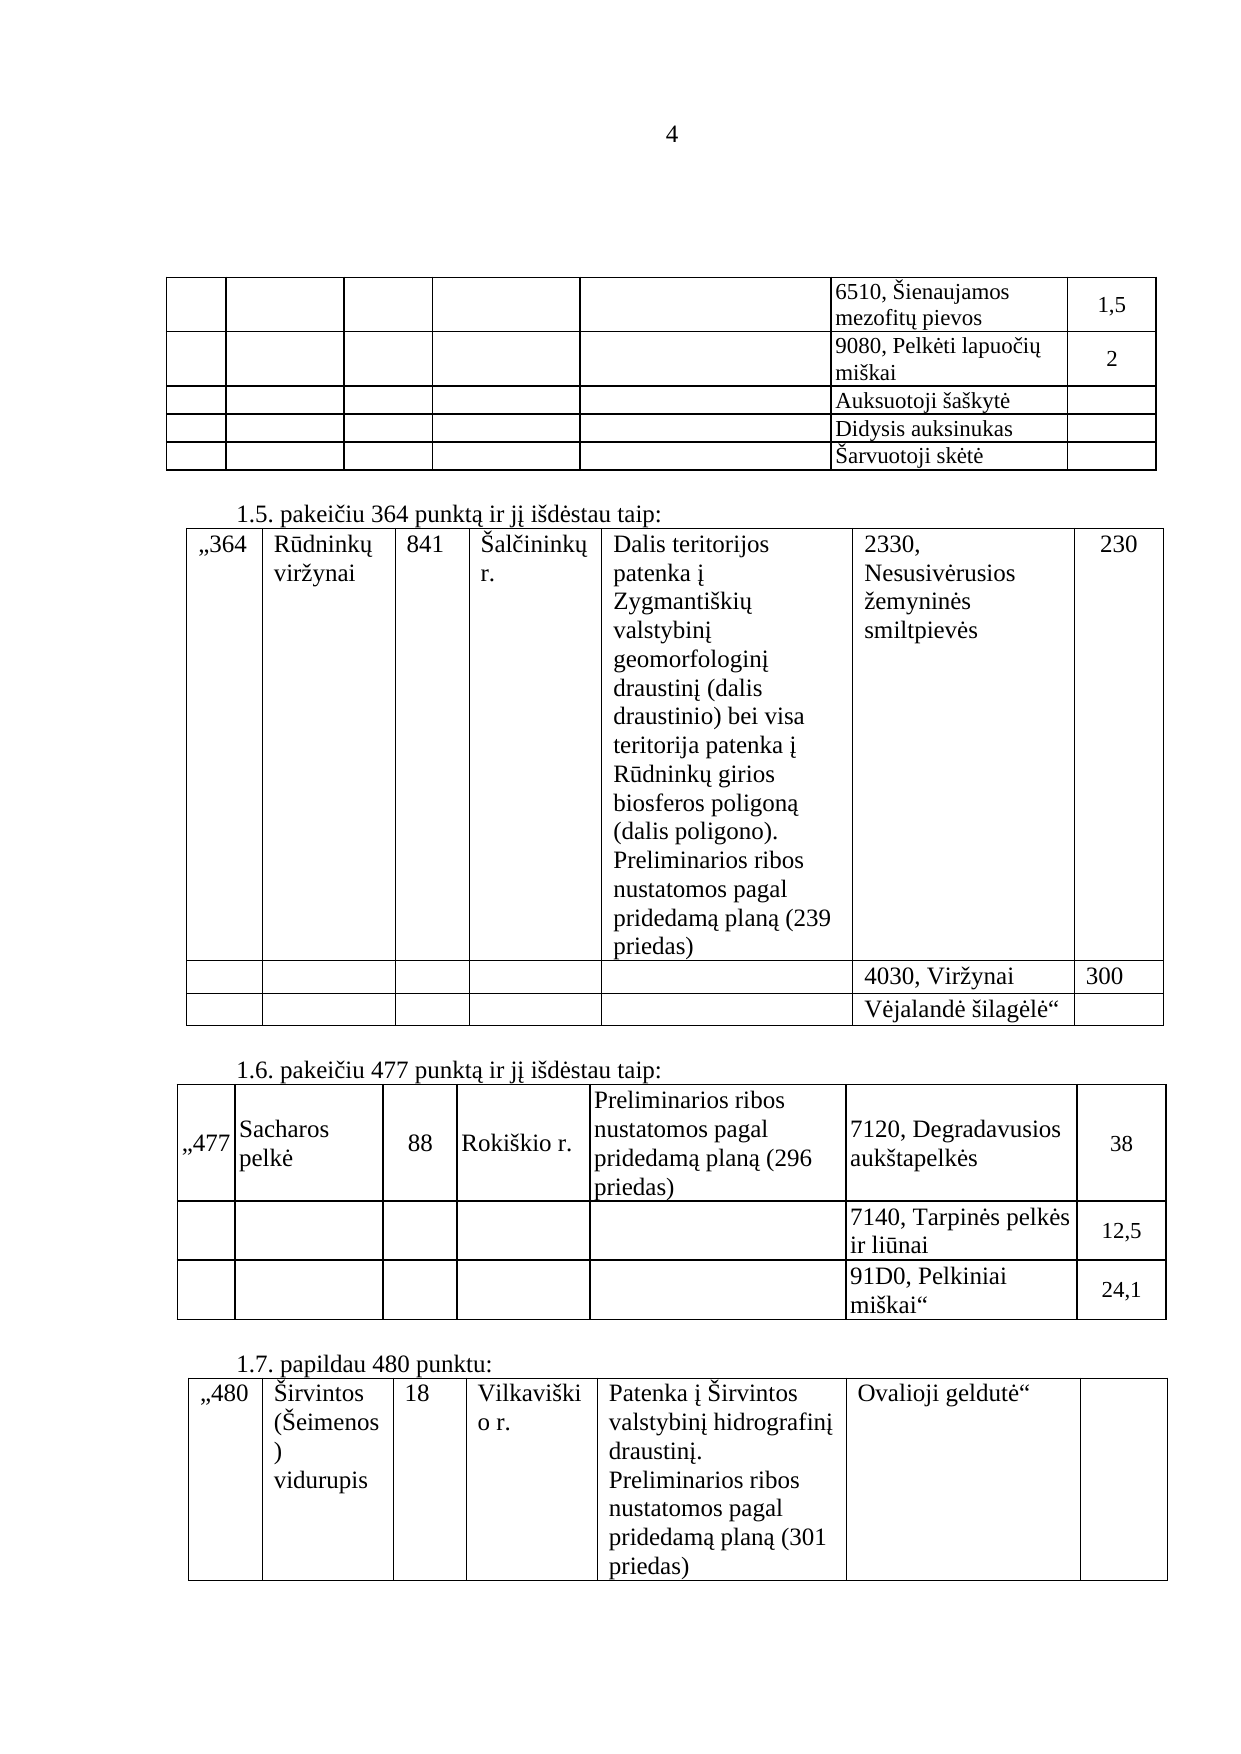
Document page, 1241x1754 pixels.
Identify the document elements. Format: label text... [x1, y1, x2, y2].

table_cell Didysis auksinukas [832, 415, 1067, 441]
table_cell Vėjalandė šilagėlė“ [853, 994, 1074, 1025]
table_header Vilkaviškio r. [467, 1379, 597, 1580]
table_cell [236, 1261, 382, 1318]
table_cell 7140, Tarpinės pelkės ir liūnai [847, 1202, 1076, 1259]
table_cell [167, 443, 225, 469]
text 1.6. pakeičiu 477 punktą ir jį išdėstau taip: [236, 1055, 1166, 1084]
table_cell [345, 387, 432, 413]
table_cell [602, 961, 852, 993]
table_cell [1068, 387, 1155, 413]
table_cell [167, 332, 225, 385]
table_cell [263, 961, 395, 993]
table_cell [384, 1202, 456, 1259]
table_cell [581, 415, 830, 441]
table_cell 91D0, Pelkiniai miškai“ [847, 1261, 1076, 1318]
table_header 18 [394, 1379, 466, 1580]
table_header Širvintos (Šeimenos) vidurupis [263, 1379, 393, 1580]
table_cell [433, 415, 579, 441]
table_cell [345, 278, 432, 331]
table_cell [1068, 443, 1155, 469]
table_cell [433, 332, 579, 385]
table_cell [591, 1261, 845, 1318]
table_header 2330, Nesusivėrusios žemyninės smiltpievės [853, 529, 1074, 960]
table_cell [433, 387, 579, 413]
table_header Rokiškio r. [458, 1085, 589, 1200]
table_cell [458, 1261, 589, 1318]
table_header „364 [187, 529, 262, 960]
table_cell [433, 278, 579, 331]
table_cell [1075, 994, 1163, 1025]
table_cell [581, 278, 830, 331]
table_cell [345, 443, 432, 469]
table_cell [602, 994, 852, 1025]
table_header Sacharos pelkė [236, 1085, 382, 1200]
table_cell [345, 415, 432, 441]
table_header Patenka į Širvintos valstybinį hidrografinį draustinį. Preliminarios ribos nustatomos pagal pridedamą planą (301 priedas) [598, 1379, 846, 1580]
table_header 88 [384, 1085, 456, 1200]
table_header „477 [178, 1085, 234, 1200]
text 1.5. pakeičiu 364 punktą ir jį išdėstau taip: [236, 499, 1166, 528]
table_header 7120, Degradavusios aukštapelkės [847, 1085, 1076, 1200]
table_cell [470, 961, 601, 993]
table_header Šalčininkų r. [470, 529, 601, 960]
table_cell [187, 961, 262, 993]
table_cell [470, 994, 601, 1025]
table_header Rūdninkų viržynai [263, 529, 395, 960]
table_cell [167, 278, 225, 331]
table_cell [396, 994, 469, 1025]
table_cell 6510, Šienaujamos mezofitų pievos [832, 278, 1067, 331]
table_cell [591, 1202, 845, 1259]
table_cell [227, 415, 343, 441]
table_cell 4030, Viržynai [853, 961, 1074, 993]
table_cell Šerkšnės [263, 994, 395, 1025]
table_cell [178, 1202, 234, 1259]
table_cell [458, 1202, 589, 1259]
table_cell 24,1 [1078, 1261, 1165, 1318]
table_header 841 [396, 529, 469, 960]
table_header 230 [1075, 529, 1163, 960]
table_cell [187, 994, 262, 1025]
table_cell Auksuotoji šaškytė [832, 387, 1067, 413]
table_cell [227, 387, 343, 413]
table_cell 300 [1075, 961, 1163, 993]
table_header [1081, 1379, 1167, 1580]
table_cell 12,5 [1078, 1202, 1165, 1259]
table_header Ovalioji geldutė“ [847, 1379, 1080, 1580]
table_cell [167, 415, 225, 441]
table_cell [178, 1261, 234, 1318]
table_cell [581, 443, 830, 469]
table_header Preliminarios ribos nustatomos pagal pridedamą planą (296 priedas) [591, 1085, 845, 1200]
table_cell 2 [1068, 332, 1155, 385]
table_cell 9080, Pelkėti lapuočių miškai [832, 332, 1067, 385]
table_header 38 [1078, 1085, 1165, 1200]
table_cell 1,5 [1068, 278, 1155, 331]
table_cell [581, 387, 830, 413]
table_cell [396, 961, 469, 993]
table_cell [227, 332, 343, 385]
text 1.7. papildau 480 punktu: [236, 1349, 1166, 1377]
table_cell Šarvuotoji skėtė [832, 443, 1067, 469]
table_cell [581, 332, 830, 385]
table_header „480 [189, 1379, 262, 1580]
table_cell [1068, 415, 1155, 441]
table_cell [167, 387, 225, 413]
table_cell [384, 1261, 456, 1318]
table_header Dalis teritorijos patenka į Zygmantiškių valstybinį geomorfologinį draustinį (dalis draustinio) bei visa teritorija patenka į Rūdninkų girios biosferos poligoną (dalis poligono). Preliminarios ribos nustatomos pagal pridedamą planą (239 priedas) [602, 529, 852, 960]
table_cell [227, 443, 343, 469]
table_cell [433, 443, 579, 469]
table_cell [227, 278, 343, 331]
table_cell [236, 1202, 382, 1259]
table_cell [345, 332, 432, 385]
